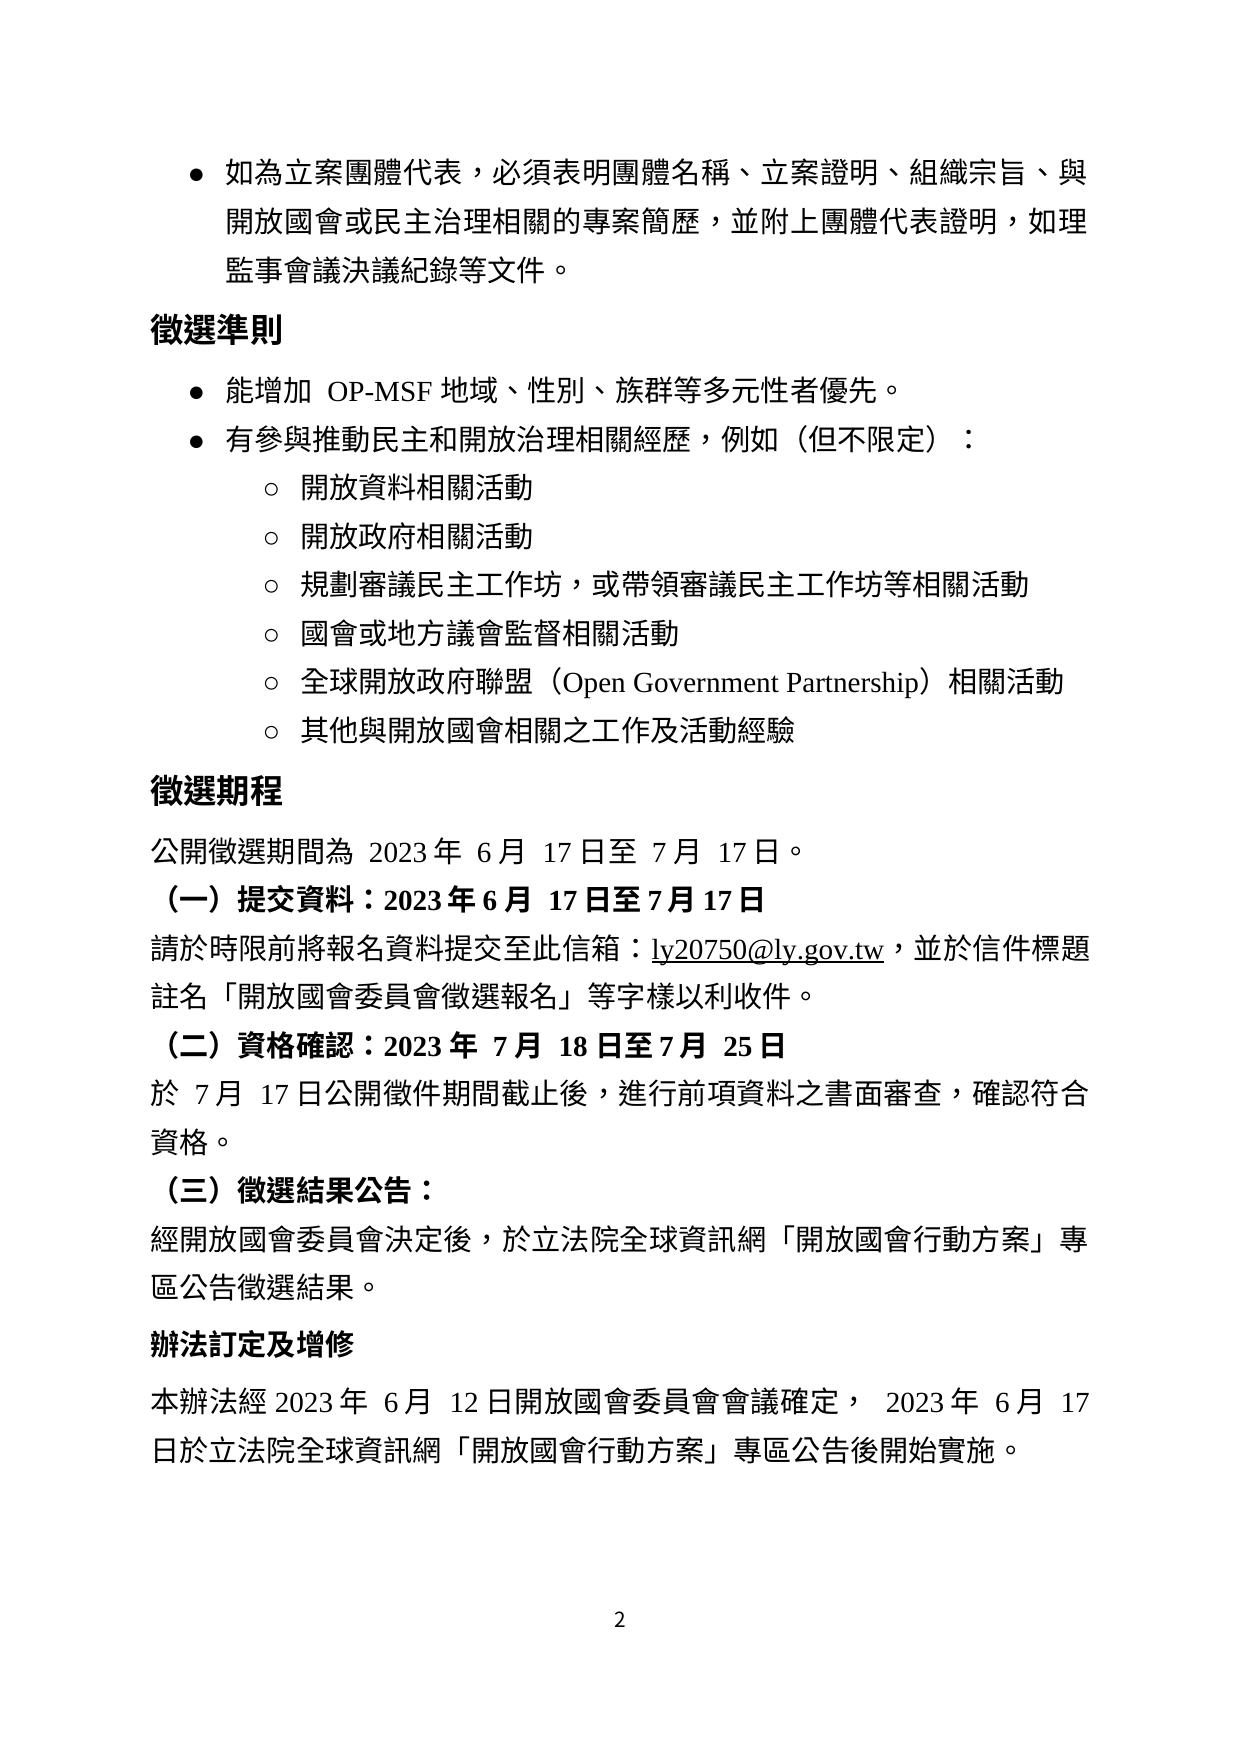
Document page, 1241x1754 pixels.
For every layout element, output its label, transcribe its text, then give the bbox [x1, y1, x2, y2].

list 開放政府相關活動 [262, 513, 1091, 556]
subtitle 徵選準則 [150, 304, 1091, 352]
list 國會或地方議會監督相關活動 [262, 610, 1091, 653]
list 規劃審議民主工作坊，或帶領審議民主工作坊等相關活動 [262, 562, 1091, 604]
text 公開徵選期間為 2023年 6 月 17 日至 7 月 17日。 [150, 828, 1091, 870]
text 本辦法經2023年 6月 12日開放國會委員會會議確定， 2023年 6月 17日於立法院全球資訊網「開放國會行動方案」專區公告後開始實施。 [150, 1379, 1091, 1469]
text 經開放國會委員會決定後，於立法院全球資訊網「開放國會行動方案」專區公告徵選結果。 [150, 1216, 1091, 1307]
subtitle 徵選期程 [150, 764, 1091, 813]
list 全球開放政府聯盟（Open Government Partnership）相關活動 [262, 659, 1091, 701]
list 開放資料相關活動 [262, 465, 1091, 507]
list 如為立案團體代表，必須表明團體名稱、立案證明、組織宗旨、與開放國會或民主治理相關的專案簡歷，並附上團體代表證明，如理監事會議決議紀錄等文件。 [187, 150, 1091, 289]
subtitle （二）資格確認：2023 年 7 月 18 日至7月 25日 [150, 1022, 1091, 1064]
subtitle 辦法訂定及增修 [150, 1322, 1091, 1364]
list 其他與開放國會相關之工作及活動經驗 [262, 707, 1091, 750]
subtitle （一）提交資料：2023年6 月 17日至7月17日 [150, 877, 1091, 919]
subtitle （三）徵選結果公告： [150, 1168, 1091, 1210]
list 能增加 OP-MSF 地域、性別、族群等多元性者優先。 [187, 368, 1091, 410]
text 於 7月 17日公開徵件期間截止後，進行前項資料之書面審查，確認符合資格。 [150, 1071, 1091, 1162]
text 請於時限前將報名資料提交至此信箱：ly20750@ly.gov.tw，並於信件標題註名「開放國會委員會徵選報名」等字樣以利收件。 [150, 925, 1091, 1016]
list 有參與推動民主和開放治理相關經歷，例如（但不限定）： [187, 416, 1091, 458]
